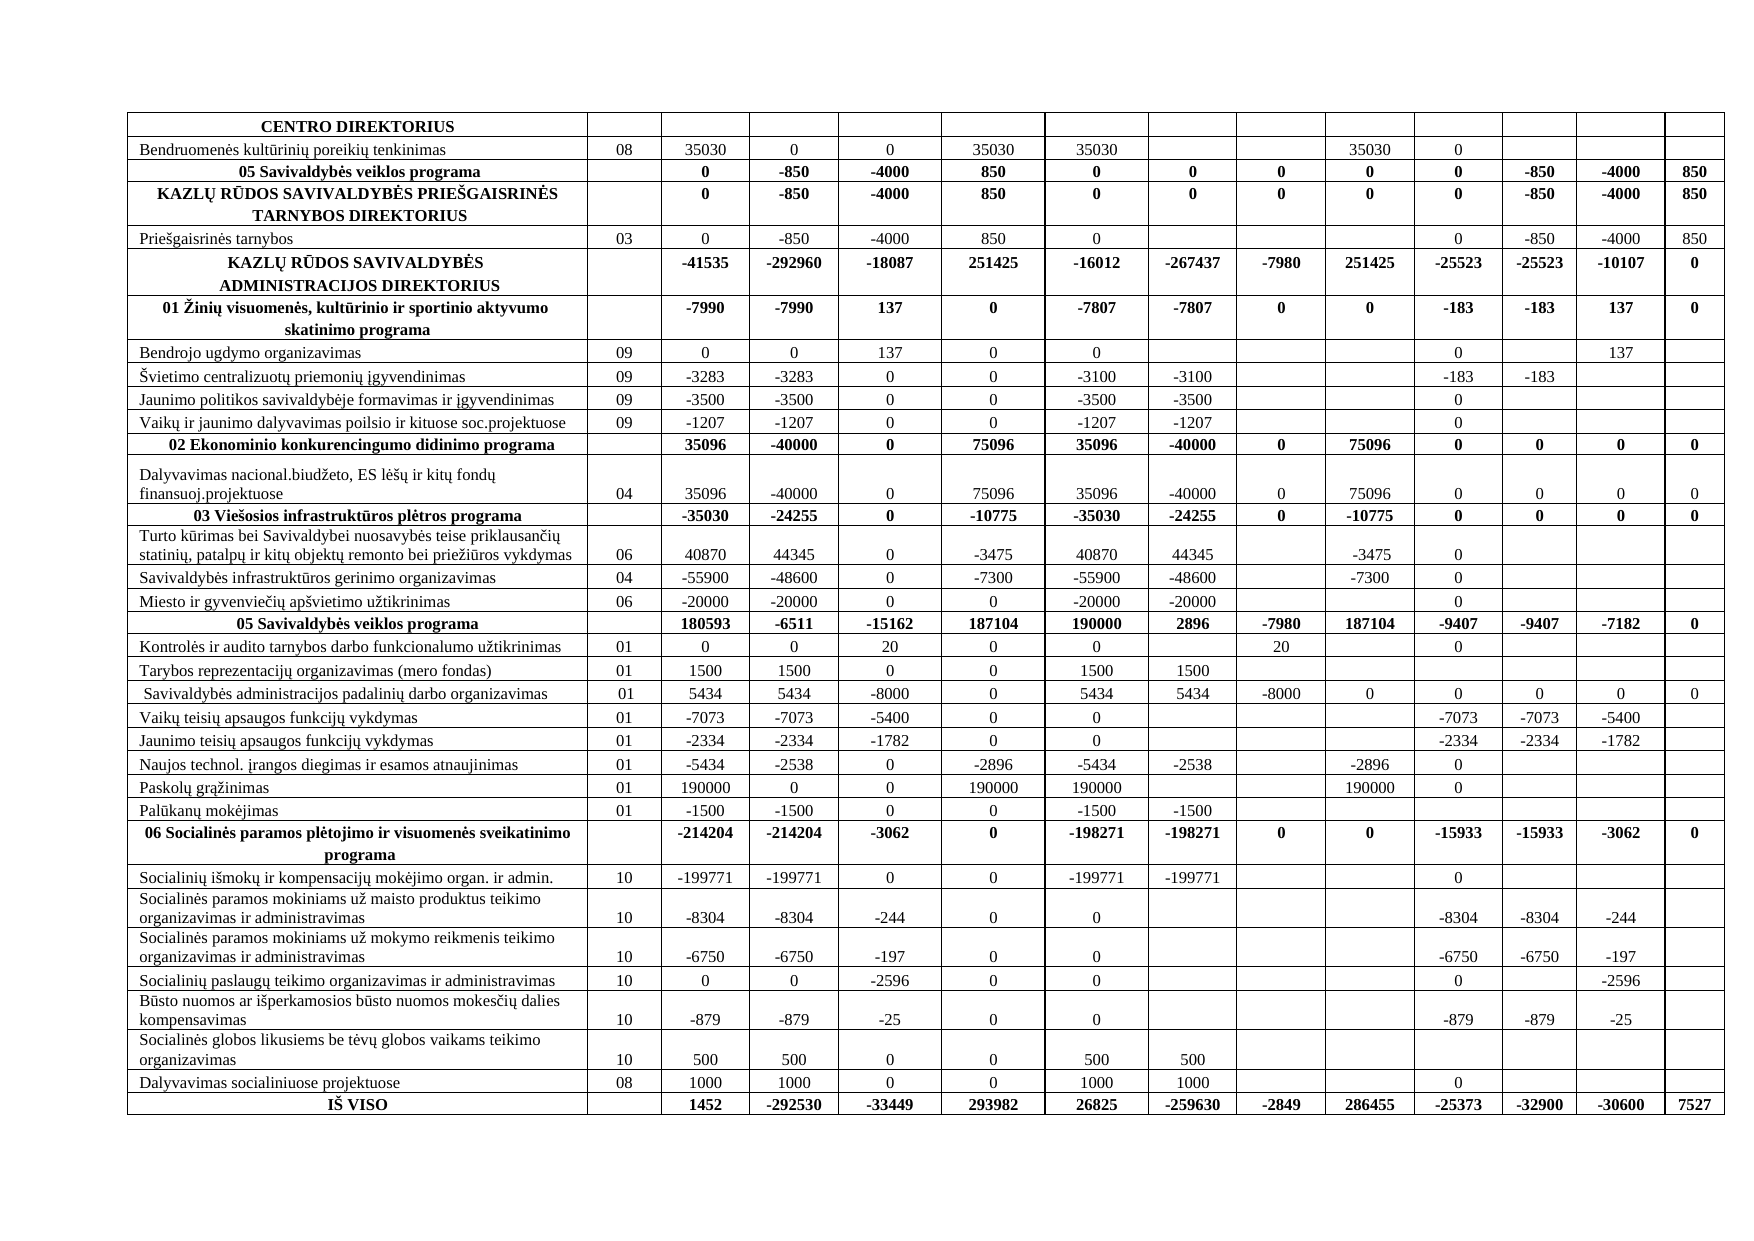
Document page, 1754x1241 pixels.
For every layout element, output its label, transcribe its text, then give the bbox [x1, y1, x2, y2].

table_cell [1326, 842, 1414, 864]
table_cell -197 [839, 928, 941, 966]
table_cell 01 [588, 704, 661, 727]
table_cell 0 [839, 363, 941, 386]
table_cell -15933 [1503, 821, 1576, 842]
table_cell [1326, 226, 1414, 248]
table_cell [1046, 842, 1148, 864]
table_cell 01 [588, 657, 661, 680]
table_cell [1577, 113, 1664, 136]
table_cell [1666, 340, 1724, 362]
table_cell 03 [588, 226, 661, 248]
table_cell [1503, 751, 1576, 773]
table_cell 1000 [750, 1070, 838, 1092]
table_cell 35030 [662, 137, 749, 159]
table_cell 35096 [662, 455, 749, 503]
table_cell [588, 203, 661, 225]
table_cell [1577, 589, 1664, 611]
table_cell -3283 [662, 363, 749, 386]
table_cell 0 [839, 434, 941, 454]
table_cell 0 [1577, 681, 1664, 703]
table_cell -40000 [750, 434, 838, 454]
table_cell -7980 [1237, 612, 1325, 633]
table_cell 10 [588, 991, 661, 1029]
table_cell 0 [750, 340, 838, 362]
table_cell 0 [942, 928, 1044, 966]
table_cell -9407 [1415, 612, 1502, 633]
table_cell 0 [1326, 160, 1414, 181]
table_cell -5434 [1046, 751, 1148, 773]
table_cell -4000 [1577, 226, 1664, 248]
table_cell 0 [662, 340, 749, 362]
table_cell [1237, 340, 1325, 362]
table_cell [1149, 137, 1236, 159]
table_cell [662, 842, 749, 864]
table_cell [1577, 751, 1664, 773]
table_cell [662, 272, 749, 295]
table_cell -879 [1503, 991, 1576, 1029]
table_cell 187104 [942, 612, 1044, 633]
table_cell 0 [1415, 634, 1502, 656]
table_cell Socialinių paslaugų teikimo organizavimas ir administravimas [128, 967, 587, 990]
table_cell [1503, 113, 1576, 136]
table_cell 0 [839, 657, 941, 680]
table_cell -7073 [662, 704, 749, 727]
table_cell -2596 [839, 967, 941, 990]
table_cell [1666, 272, 1724, 295]
table_cell [1237, 1070, 1325, 1092]
table_cell 850 [942, 160, 1044, 181]
table_cell 0 [1415, 565, 1502, 587]
table_cell 0 [839, 137, 941, 159]
table_cell 0 [1415, 967, 1502, 990]
table_cell [588, 434, 661, 454]
table_cell [839, 113, 941, 136]
table_cell [1577, 363, 1664, 386]
table_cell [1503, 526, 1576, 564]
table_cell 0 [942, 387, 1044, 409]
table_cell [1503, 657, 1576, 680]
table_cell 20 [839, 634, 941, 656]
table_cell [1415, 1030, 1502, 1068]
table_cell Priešgaisrinės tarnybos [128, 226, 587, 248]
table_cell 0 [1666, 821, 1724, 842]
table_cell [1237, 842, 1325, 864]
table_cell [1503, 272, 1576, 295]
table_cell 10 [588, 967, 661, 990]
table_cell [1237, 226, 1325, 248]
table_cell [588, 821, 661, 842]
table_cell -7073 [1503, 704, 1576, 727]
table_cell Jaunimo politikos savivaldybėje formavimas ir įgyvendinimas [128, 387, 587, 409]
table_cell 7527 [1666, 1093, 1724, 1114]
table_cell -7990 [750, 296, 838, 317]
table_cell -199771 [1149, 865, 1236, 887]
table_cell [1326, 798, 1414, 820]
table_cell [588, 612, 661, 633]
table_cell [1237, 526, 1325, 564]
table_cell Būsto nuomos ar išperkamosios būsto nuomos mokesčių dalies kompensavimas [128, 991, 587, 1029]
table_cell [839, 203, 941, 225]
table_cell Vaikų ir jaunimo dalyvavimas poilsio ir kituose soc.projektuose [128, 410, 587, 432]
table_cell Dalyvavimas socialiniuose projektuose [128, 1070, 587, 1092]
table_cell [1503, 565, 1576, 587]
table_cell -1207 [662, 410, 749, 432]
table_cell [1326, 928, 1414, 966]
table_cell -6750 [750, 928, 838, 966]
table_cell 40870 [662, 526, 749, 564]
table_cell 0 [942, 657, 1044, 680]
table_cell 0 [1046, 704, 1148, 727]
table_cell [1149, 842, 1236, 864]
table_cell -199771 [662, 865, 749, 887]
table_cell 0 [1046, 928, 1148, 966]
table_cell -4000 [1577, 160, 1664, 181]
table_cell -4000 [839, 182, 941, 203]
table_cell -2896 [942, 751, 1044, 773]
table_cell [1326, 410, 1414, 432]
table_cell [1666, 203, 1724, 225]
table_cell 0 [839, 865, 941, 887]
table_cell 293982 [942, 1093, 1044, 1114]
table_cell 75096 [942, 434, 1044, 454]
table_cell [1326, 1030, 1414, 1068]
table_cell [1149, 728, 1236, 750]
table_cell -2334 [1503, 728, 1576, 750]
table_cell Vaikų teisių apsaugos funkcijų vykdymas [128, 704, 587, 727]
table_cell 0 [1666, 249, 1724, 272]
table_cell [1666, 410, 1724, 432]
table_cell -2849 [1237, 1093, 1325, 1114]
table_cell [1666, 928, 1724, 966]
table_cell 01 [588, 728, 661, 750]
table_cell -7300 [942, 565, 1044, 587]
table_cell -3500 [662, 387, 749, 409]
table_cell 0 [1046, 991, 1148, 1029]
table_cell 0 [750, 775, 838, 797]
table_cell [1503, 798, 1576, 820]
table_cell 0 [750, 137, 838, 159]
table_cell [588, 296, 661, 317]
table_cell 06 [588, 589, 661, 611]
table_cell 190000 [942, 775, 1044, 797]
table_cell [1415, 113, 1502, 136]
table_cell -3500 [1149, 387, 1236, 409]
table_cell -292530 [750, 1093, 838, 1114]
table_cell Socialinės globos likusiems be tėvų globos vaikams teikimo organizavimas [128, 1030, 587, 1068]
table_cell -3475 [1326, 526, 1414, 564]
table_cell [1149, 113, 1236, 136]
table_cell 1000 [1046, 1070, 1148, 1092]
table_cell 1000 [1149, 1070, 1236, 1092]
table_cell [1326, 728, 1414, 750]
table_cell [588, 504, 661, 525]
table_cell 0 [839, 1030, 941, 1068]
table_cell 1500 [1149, 657, 1236, 680]
table_cell 0 [1666, 455, 1724, 503]
table_cell -20000 [750, 589, 838, 611]
table_cell [750, 842, 838, 864]
table_cell 0 [750, 634, 838, 656]
table_cell -8304 [750, 889, 838, 927]
table_cell 190000 [662, 775, 749, 797]
table_cell 35030 [1046, 137, 1148, 159]
table_cell 0 [1666, 296, 1724, 317]
table_cell 01 [588, 775, 661, 797]
table_cell -40000 [1149, 455, 1236, 503]
table_cell -850 [750, 160, 838, 181]
table_cell 08 [588, 137, 661, 159]
table_cell [750, 113, 838, 136]
table_cell 0 [662, 160, 749, 181]
table_cell [942, 272, 1044, 295]
table_cell [1326, 889, 1414, 927]
table_cell -2596 [1577, 967, 1664, 990]
table_cell -4000 [839, 160, 941, 181]
table_cell [1326, 1070, 1414, 1092]
table_cell 0 [839, 455, 941, 503]
table_cell [1326, 865, 1414, 887]
table_cell [1666, 526, 1724, 564]
table_cell 137 [1577, 340, 1664, 362]
table_cell [1237, 363, 1325, 386]
table_cell Turto kūrimas bei Savivaldybei nuosavybės teise priklausančių statinių, patalpų ir kitų objektų remonto bei priežiūros vykdymas [128, 526, 587, 564]
table_cell 0 [942, 821, 1044, 842]
table_cell [1237, 113, 1325, 136]
table_cell 44345 [750, 526, 838, 564]
table_cell -879 [662, 991, 749, 1029]
table_cell [750, 272, 838, 295]
table_cell 01 [588, 681, 661, 703]
table_cell 0 [1415, 410, 1502, 432]
table_cell 0 [1666, 681, 1724, 703]
table_cell 0 [942, 798, 1044, 820]
table_cell -25 [1577, 991, 1664, 1029]
table_cell 0 [1415, 751, 1502, 773]
table_cell -41535 [662, 249, 749, 272]
table_cell -879 [750, 991, 838, 1029]
table_cell [588, 113, 661, 136]
table_cell 0 [1237, 821, 1325, 842]
table_cell -7807 [1046, 296, 1148, 317]
table_cell 35096 [1046, 434, 1148, 454]
table_cell [1503, 1070, 1576, 1092]
table_cell Bendrojo ugdymo organizavimas [128, 340, 587, 362]
table_cell -40000 [1149, 434, 1236, 454]
table_cell 75096 [942, 455, 1044, 503]
table_cell [839, 317, 941, 339]
table_cell -8304 [1503, 889, 1576, 927]
table_cell -3062 [839, 821, 941, 842]
table_cell 0 [1326, 296, 1414, 317]
table_cell -199771 [1046, 865, 1148, 887]
table_cell -7073 [1415, 704, 1502, 727]
table_cell 10 [588, 865, 661, 887]
table_cell IŠ VISO [128, 1093, 587, 1114]
table_cell KAZLŲ RŪDOS SAVIVALDYBĖS [128, 249, 587, 272]
table_cell [1666, 728, 1724, 750]
table_cell [1577, 865, 1664, 887]
table_cell 0 [839, 387, 941, 409]
table_cell [1237, 865, 1325, 887]
table_cell [1666, 842, 1724, 864]
table_cell 137 [1577, 296, 1664, 317]
table_cell Palūkanų mokėjimas [128, 798, 587, 820]
table_cell 0 [1237, 296, 1325, 317]
table_cell [1326, 387, 1414, 409]
table_cell 0 [1326, 681, 1414, 703]
table_cell -1782 [1577, 728, 1664, 750]
table_cell 0 [662, 182, 749, 203]
table_cell [1415, 798, 1502, 820]
table_cell -850 [1503, 182, 1576, 203]
table_cell 35030 [942, 137, 1044, 159]
table_cell [588, 842, 661, 864]
table_cell [588, 317, 661, 339]
table_cell [1237, 203, 1325, 225]
table_cell -1500 [1149, 798, 1236, 820]
table_cell [1577, 657, 1664, 680]
table_cell 850 [1666, 160, 1724, 181]
table_cell -1207 [1149, 410, 1236, 432]
table_cell -16012 [1046, 249, 1148, 272]
table_cell 850 [942, 182, 1044, 203]
table_cell [1503, 340, 1576, 362]
table_cell -197 [1577, 928, 1664, 966]
table_cell [1666, 363, 1724, 386]
table_cell 26825 [1046, 1093, 1148, 1114]
table_cell [1326, 340, 1414, 362]
table_cell 0 [942, 681, 1044, 703]
table_cell 0 [1237, 455, 1325, 503]
table_cell -1782 [839, 728, 941, 750]
table_cell 1452 [662, 1093, 749, 1114]
table_cell -292960 [750, 249, 838, 272]
table_cell -183 [1415, 363, 1502, 386]
table_cell Kontrolės ir audito tarnybos darbo funkcionalumo užtikrinimas [128, 634, 587, 656]
table_cell Savivaldybės administracijos padalinių darbo organizavimas [128, 681, 587, 703]
table_cell 0 [839, 565, 941, 587]
table_cell 0 [1237, 504, 1325, 525]
table_cell 0 [839, 504, 941, 525]
table_cell [1326, 272, 1414, 295]
table_cell -7300 [1326, 565, 1414, 587]
table_cell 190000 [1326, 775, 1414, 797]
table_cell -1207 [1046, 410, 1148, 432]
table_cell -2334 [662, 728, 749, 750]
table_cell -55900 [662, 565, 749, 587]
table_cell 05 Savivaldybės veiklos programa [128, 612, 587, 633]
table_cell 0 [1046, 340, 1148, 362]
table_cell 09 [588, 387, 661, 409]
table_cell 0 [1415, 589, 1502, 611]
table_cell 03 Viešosios infrastruktūros plėtros programa [128, 504, 587, 525]
table_cell ADMINISTRACIJOS DIREKTORIUS [128, 272, 587, 295]
table_cell 0 [1149, 182, 1236, 203]
table_cell 0 [1415, 455, 1502, 503]
table_cell [1046, 317, 1148, 339]
table_cell [1666, 751, 1724, 773]
table_cell 5434 [1046, 681, 1148, 703]
table_cell -25373 [1415, 1093, 1502, 1114]
table_cell -8000 [1237, 681, 1325, 703]
table_cell 0 [839, 798, 941, 820]
table_cell -3100 [1046, 363, 1148, 386]
table_cell 0 [942, 967, 1044, 990]
table_cell -18087 [839, 249, 941, 272]
table_cell 0 [1046, 182, 1148, 203]
table_cell -5400 [839, 704, 941, 727]
table_cell [1149, 317, 1236, 339]
table_cell [1577, 842, 1664, 864]
table_cell [1415, 842, 1502, 864]
table_cell programa [128, 842, 587, 864]
table_cell 40870 [1046, 526, 1148, 564]
table_cell [1577, 387, 1664, 409]
table_cell 5434 [1149, 681, 1236, 703]
table_cell 0 [942, 865, 1044, 887]
table_cell -3100 [1149, 363, 1236, 386]
table_cell 0 [839, 775, 941, 797]
table_cell 500 [1149, 1030, 1236, 1068]
table_cell [1666, 657, 1724, 680]
table_cell [1237, 1030, 1325, 1068]
table_cell 09 [588, 363, 661, 386]
table_cell Naujos technol. įrangos diegimas ir esamos atnaujinimas [128, 751, 587, 773]
table_cell -850 [1503, 226, 1576, 248]
table_cell [1577, 272, 1664, 295]
table_cell 0 [750, 967, 838, 990]
table_cell 10 [588, 928, 661, 966]
table_cell -183 [1415, 296, 1502, 317]
table_cell [1046, 203, 1148, 225]
table_cell 0 [1415, 340, 1502, 362]
table_cell 01 [588, 798, 661, 820]
table_cell Jaunimo teisių apsaugos funkcijų vykdymas [128, 728, 587, 750]
table_cell 0 [1046, 160, 1148, 181]
table_cell 06 Socialinės paramos plėtojimo ir visuomenės sveikatinimo [128, 821, 587, 842]
table_cell [1326, 634, 1414, 656]
table_cell 0 [839, 589, 941, 611]
table_cell -6750 [662, 928, 749, 966]
table_cell Socialinės paramos mokiniams už maisto produktus teikimo organizavimas ir administravimas [128, 889, 587, 927]
table_cell 0 [942, 634, 1044, 656]
table_cell 0 [942, 1030, 1044, 1068]
table_cell 0 [662, 967, 749, 990]
table_cell [1577, 565, 1664, 587]
table_cell [1415, 317, 1502, 339]
table_cell [1577, 317, 1664, 339]
table_cell [1577, 1070, 1664, 1092]
table_cell 0 [942, 991, 1044, 1029]
table_cell [839, 842, 941, 864]
table_cell -7990 [662, 296, 749, 317]
table_cell [1666, 704, 1724, 727]
table_cell Paskolų grąžinimas [128, 775, 587, 797]
table_cell -5434 [662, 751, 749, 773]
table_cell [1503, 634, 1576, 656]
table_cell 1000 [662, 1070, 749, 1092]
table_cell [1577, 526, 1664, 564]
table_cell 180593 [662, 612, 749, 633]
table_cell -4000 [839, 226, 941, 248]
table_cell 0 [1503, 681, 1576, 703]
table_cell 09 [588, 340, 661, 362]
table_cell -15933 [1415, 821, 1502, 842]
table_cell 0 [1577, 504, 1664, 525]
table_cell [662, 203, 749, 225]
table_cell KAZLŲ RŪDOS SAVIVALDYBĖS PRIEŠGAISRINĖS [128, 182, 587, 203]
table_cell [1577, 634, 1664, 656]
table_cell [588, 182, 661, 203]
table_cell -879 [1415, 991, 1502, 1029]
table_cell [1237, 728, 1325, 750]
table_cell 187104 [1326, 612, 1414, 633]
table_cell -25 [839, 991, 941, 1029]
table_cell 0 [1149, 160, 1236, 181]
table_cell 35096 [1046, 455, 1148, 503]
table_cell 0 [839, 526, 941, 564]
table_cell [1149, 340, 1236, 362]
table_cell [662, 317, 749, 339]
table_cell 0 [1326, 821, 1414, 842]
table_cell 0 [662, 634, 749, 656]
table_cell -1207 [750, 410, 838, 432]
table_cell 0 [1415, 160, 1502, 181]
table_cell -24255 [750, 504, 838, 525]
table_cell 0 [1415, 504, 1502, 525]
table_cell -6750 [1415, 928, 1502, 966]
table_cell [1149, 203, 1236, 225]
table_cell [750, 203, 838, 225]
table_cell -15162 [839, 612, 941, 633]
table_cell [1237, 928, 1325, 966]
table_cell [1577, 775, 1664, 797]
table_cell -183 [1503, 363, 1576, 386]
table_cell [1503, 1030, 1576, 1068]
table_cell 10 [588, 1030, 661, 1068]
table_cell -48600 [750, 565, 838, 587]
table_cell 500 [750, 1030, 838, 1068]
table_cell 0 [942, 363, 1044, 386]
table_cell [1237, 589, 1325, 611]
table_cell -198271 [1046, 821, 1148, 842]
table_cell 0 [1326, 182, 1414, 203]
table_cell -8000 [839, 681, 941, 703]
table_cell [1237, 410, 1325, 432]
table_cell -214204 [750, 821, 838, 842]
table_cell [942, 203, 1044, 225]
table_cell -6750 [1503, 928, 1576, 966]
table_cell [1666, 317, 1724, 339]
table_cell Savivaldybės infrastruktūros gerinimo organizavimas [128, 565, 587, 587]
table_cell [1415, 203, 1502, 225]
table_cell [1326, 657, 1414, 680]
table_cell 0 [1666, 504, 1724, 525]
table_cell 01 [588, 634, 661, 656]
table_cell [588, 1093, 661, 1114]
table_cell [1503, 410, 1576, 432]
table_cell [1326, 589, 1414, 611]
table_cell -7073 [750, 704, 838, 727]
table_cell [1666, 1070, 1724, 1092]
table_cell [1237, 889, 1325, 927]
table_cell 0 [1415, 1070, 1502, 1092]
table_cell [1666, 387, 1724, 409]
table_cell [1666, 798, 1724, 820]
table_cell -10775 [1326, 504, 1414, 525]
table_cell 35030 [1326, 137, 1414, 159]
table_cell 0 [1666, 612, 1724, 633]
table_cell [1577, 410, 1664, 432]
table_cell 0 [1415, 681, 1502, 703]
table_cell 04 [588, 455, 661, 503]
table_cell 137 [839, 340, 941, 362]
table_cell -4000 [1577, 182, 1664, 203]
table_cell 500 [662, 1030, 749, 1068]
table_cell 0 [1503, 455, 1576, 503]
table_cell 0 [1577, 434, 1664, 454]
table_cell 0 [1046, 967, 1148, 990]
table_cell [1237, 967, 1325, 990]
table_cell 0 [1237, 182, 1325, 203]
table_cell 251425 [1326, 249, 1414, 272]
table_cell -30600 [1577, 1093, 1664, 1114]
table_cell [1237, 775, 1325, 797]
table_cell [1237, 657, 1325, 680]
table_cell [1046, 272, 1148, 295]
table_cell [1237, 272, 1325, 295]
table_cell [1503, 842, 1576, 864]
table_cell [1666, 967, 1724, 990]
table_cell [1666, 865, 1724, 887]
table_cell TARNYBOS DIREKTORIUS [128, 203, 587, 225]
table_cell 0 [1415, 526, 1502, 564]
table_cell 0 [1237, 434, 1325, 454]
table_cell [1503, 775, 1576, 797]
table_cell 0 [942, 296, 1044, 317]
table_cell -35030 [1046, 504, 1148, 525]
table_cell [1577, 137, 1664, 159]
table_cell -24255 [1149, 504, 1236, 525]
table_cell -55900 [1046, 565, 1148, 587]
table_cell [1237, 317, 1325, 339]
table_cell 251425 [942, 249, 1044, 272]
table_cell [1237, 704, 1325, 727]
table_cell [1503, 865, 1576, 887]
table_cell [942, 842, 1044, 864]
table_cell [1149, 991, 1236, 1029]
table_cell 1500 [662, 657, 749, 680]
table_cell [662, 113, 749, 136]
table_cell -2334 [750, 728, 838, 750]
table_cell [1666, 775, 1724, 797]
table_cell 5434 [662, 681, 749, 703]
table_cell 137 [839, 296, 941, 317]
table_cell 0 [942, 889, 1044, 927]
table_cell 0 [1415, 865, 1502, 887]
table_cell -8304 [1415, 889, 1502, 927]
table_cell [1149, 775, 1236, 797]
table_cell Tarybos reprezentacijų organizavimas (mero fondas) [128, 657, 587, 680]
table_cell [1237, 565, 1325, 587]
table_cell [1046, 113, 1148, 136]
table_cell -40000 [750, 455, 838, 503]
table_cell -3500 [1046, 387, 1148, 409]
table_cell [1237, 991, 1325, 1029]
table_cell [1577, 798, 1664, 820]
table_cell [1666, 889, 1724, 927]
table_cell -2896 [1326, 751, 1414, 773]
table_cell [1237, 387, 1325, 409]
table_cell 286455 [1326, 1093, 1414, 1114]
table_cell -6511 [750, 612, 838, 633]
table_cell 06 [588, 526, 661, 564]
table_cell [1503, 137, 1576, 159]
table_cell [1415, 272, 1502, 295]
table_cell 0 [1237, 160, 1325, 181]
table_cell 75096 [1326, 434, 1414, 454]
table_cell 0 [1415, 775, 1502, 797]
table_cell -2538 [1149, 751, 1236, 773]
table_cell -267437 [1149, 249, 1236, 272]
table_cell 190000 [1046, 775, 1148, 797]
table_cell 0 [942, 728, 1044, 750]
table_cell [839, 272, 941, 295]
table_cell -3283 [750, 363, 838, 386]
table_cell [1149, 967, 1236, 990]
table_cell -3062 [1577, 821, 1664, 842]
table_cell 0 [942, 1070, 1044, 1092]
table_cell Socialinės paramos mokiniams už mokymo reikmenis teikimo organizavimas ir administravimas [128, 928, 587, 966]
table_cell 850 [1666, 226, 1724, 248]
table_cell -259630 [1149, 1093, 1236, 1114]
table_cell -20000 [662, 589, 749, 611]
table_cell -7807 [1149, 296, 1236, 317]
table_cell [1237, 137, 1325, 159]
table_cell -850 [750, 182, 838, 203]
table_cell [1326, 317, 1414, 339]
table_cell Švietimo centralizuotų priemonių įgyvendinimas [128, 363, 587, 386]
table_cell 20 [1237, 634, 1325, 656]
table_cell 0 [1666, 434, 1724, 454]
table_cell [1503, 387, 1576, 409]
table_cell -3475 [942, 526, 1044, 564]
table_cell -2538 [750, 751, 838, 773]
table_cell [1326, 363, 1414, 386]
table_cell [1666, 137, 1724, 159]
table_cell -10775 [942, 504, 1044, 525]
table_cell Bendruomenės kultūrinių poreikių tenkinimas [128, 137, 587, 159]
table_cell -25523 [1503, 249, 1576, 272]
table_cell -9407 [1503, 612, 1576, 633]
table_cell 75096 [1326, 455, 1414, 503]
table_cell [1149, 928, 1236, 966]
table_cell -5400 [1577, 704, 1664, 727]
table_cell 190000 [1046, 612, 1148, 633]
table_cell 1500 [1046, 657, 1148, 680]
table_cell [1326, 704, 1414, 727]
table_cell 850 [942, 226, 1044, 248]
table_cell 0 [1577, 455, 1664, 503]
table_cell 02 Ekonominio konkurencingumo didinimo programa [128, 434, 587, 454]
table_cell [1503, 967, 1576, 990]
table_cell [1503, 589, 1576, 611]
table_cell 500 [1046, 1030, 1148, 1068]
table_cell -3500 [750, 387, 838, 409]
table_cell -48600 [1149, 565, 1236, 587]
table_cell 0 [839, 751, 941, 773]
table_cell [1415, 657, 1502, 680]
table_cell 0 [1415, 182, 1502, 203]
table_cell 05 Savivaldybės veiklos programa [128, 160, 587, 181]
table_cell -1500 [750, 798, 838, 820]
table_cell 08 [588, 1070, 661, 1092]
table_cell -850 [1503, 160, 1576, 181]
table_cell [1237, 798, 1325, 820]
table_cell 10 [588, 889, 661, 927]
table_cell [1666, 113, 1724, 136]
table_cell [1666, 589, 1724, 611]
table_cell 0 [1046, 226, 1148, 248]
table_cell [1326, 967, 1414, 990]
table_cell -244 [839, 889, 941, 927]
table_cell -214204 [662, 821, 749, 842]
table_cell [1237, 751, 1325, 773]
table_cell -20000 [1046, 589, 1148, 611]
table_cell [1149, 889, 1236, 927]
table_cell [1326, 113, 1414, 136]
table_cell 0 [942, 410, 1044, 432]
table_cell 0 [839, 1070, 941, 1092]
table_cell [1666, 634, 1724, 656]
table_cell 04 [588, 565, 661, 587]
table_cell -7980 [1237, 249, 1325, 272]
table_cell -183 [1503, 296, 1576, 317]
table_cell 0 [1046, 634, 1148, 656]
table_cell -20000 [1149, 589, 1236, 611]
table_cell 0 [1415, 226, 1502, 248]
table_cell -25523 [1415, 249, 1502, 272]
table_cell Dalyvavimas nacional.biudžeto, ES lėšų ir kitų fondų finansuoj.projektuose [128, 455, 587, 503]
table_cell 0 [1415, 434, 1502, 454]
table_cell 35096 [662, 434, 749, 454]
table_cell 0 [662, 226, 749, 248]
table_cell [942, 113, 1044, 136]
table_cell -8304 [662, 889, 749, 927]
table_cell Miesto ir gyvenviečių apšvietimo užtikrinimas [128, 589, 587, 611]
table_cell 0 [1415, 137, 1502, 159]
table_cell [1666, 991, 1724, 1029]
table_cell 0 [1503, 504, 1576, 525]
table_cell -2334 [1415, 728, 1502, 750]
table_cell 2896 [1149, 612, 1236, 633]
table_cell [1503, 317, 1576, 339]
table_cell -10107 [1577, 249, 1664, 272]
table_cell -32900 [1503, 1093, 1576, 1114]
table_cell -35030 [662, 504, 749, 525]
table_cell 1500 [750, 657, 838, 680]
table_cell -7182 [1577, 612, 1664, 633]
table_cell 850 [1666, 182, 1724, 203]
table_cell skatinimo programa [128, 317, 587, 339]
table_cell 44345 [1149, 526, 1236, 564]
table_cell -850 [750, 226, 838, 248]
table_cell [588, 160, 661, 181]
table_cell 5434 [750, 681, 838, 703]
table_cell [1577, 1030, 1664, 1068]
table_cell [1149, 704, 1236, 727]
table_cell 01 Žinių visuomenės, kultūrinio ir sportinio aktyvumo [128, 296, 587, 317]
table_cell [588, 272, 661, 295]
table_cell [1577, 203, 1664, 225]
table_cell CENTRO DIREKTORIUS [128, 113, 587, 136]
table_cell [942, 317, 1044, 339]
table_cell [1326, 203, 1414, 225]
table_cell 0 [1503, 434, 1576, 454]
table_cell 0 [942, 589, 1044, 611]
table_cell 01 [588, 751, 661, 773]
table_cell [1503, 203, 1576, 225]
table_cell 09 [588, 410, 661, 432]
table_cell 0 [942, 340, 1044, 362]
table_cell -198271 [1149, 821, 1236, 842]
table_cell [1149, 226, 1236, 248]
table_cell 0 [1046, 889, 1148, 927]
table_cell [588, 249, 661, 272]
table_cell -199771 [750, 865, 838, 887]
table_cell 0 [1415, 387, 1502, 409]
table_cell [750, 317, 838, 339]
table_cell [1666, 1030, 1724, 1068]
table_cell [1149, 272, 1236, 295]
table_cell [1149, 634, 1236, 656]
table_cell -33449 [839, 1093, 941, 1114]
table_cell 0 [839, 410, 941, 432]
table_cell 0 [942, 704, 1044, 727]
table_cell [1326, 991, 1414, 1029]
table_cell -1500 [1046, 798, 1148, 820]
table_cell -244 [1577, 889, 1664, 927]
table_cell [1666, 565, 1724, 587]
table_cell -1500 [662, 798, 749, 820]
table_cell 0 [1046, 728, 1148, 750]
table_cell Socialinių išmokų ir kompensacijų mokėjimo organ. ir admin. [128, 865, 587, 887]
